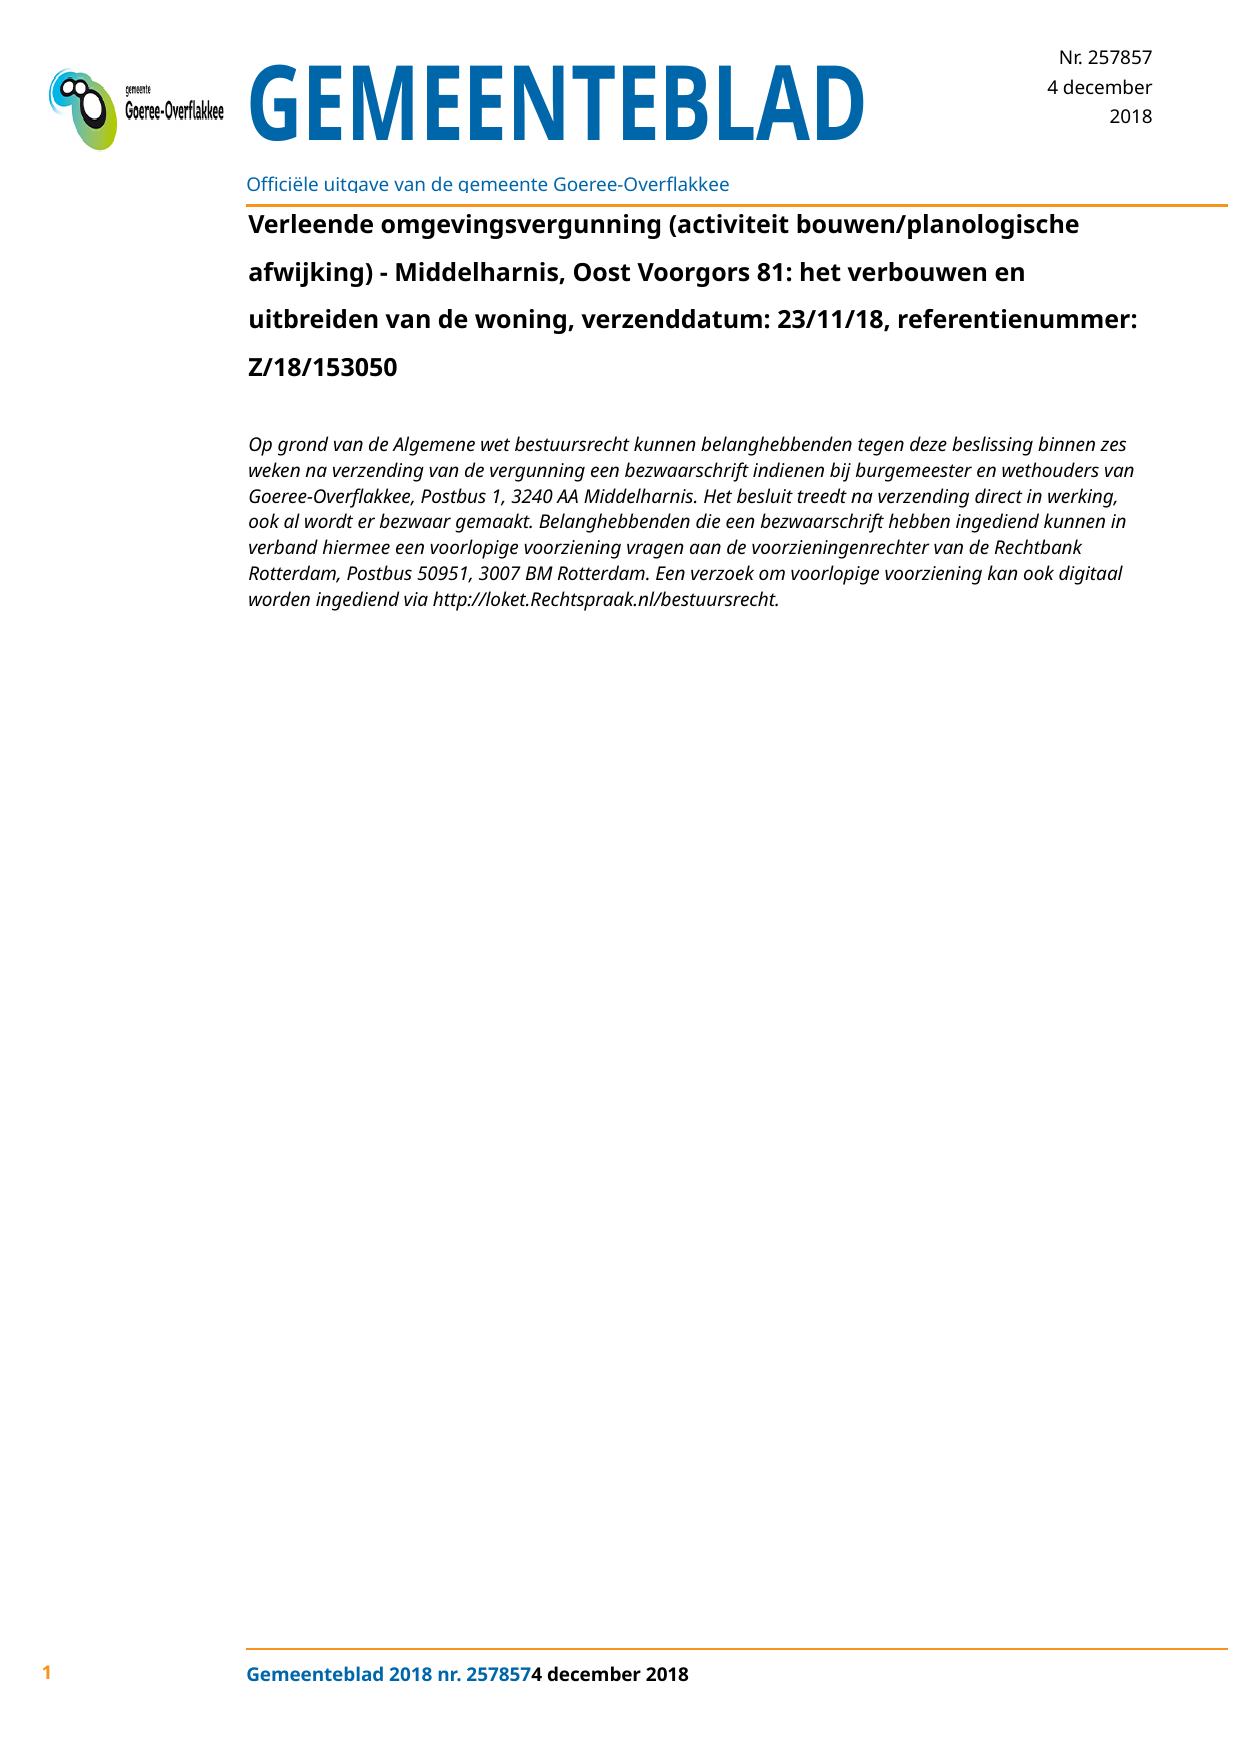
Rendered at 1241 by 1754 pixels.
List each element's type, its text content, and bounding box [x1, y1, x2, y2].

picture [41, 47, 231, 172]
text Verleende omgevingsvergunning (activiteit bouwen/planologische afwijking) - Middelharnis, Oost Voorgors 81: het verbouwen en uitbreiden van de woning, verzenddatum: 23/11/18, referentienummer: Z/18/153050 [248, 207, 1152, 384]
text Op grond van de Algemene wet bestuursrecht kunnen belanghebbenden tegen deze beslissing binnen zes weken na verzending van de vergunning een bezwaarschrift indienen bij burgemeester en wethouders van Goeree-Overflakkee, Postbus 1, 3240 AA Middelharnis. Het besluit treedt na verzending direct in werking, ook al wordt er bezwaar gemaakt. Belanghebbenden die een bezwaarschrift hebben ingediend kunnen in verband hiermee een voorlopige voorziening vragen aan de voorzieningenrechter van de Rechtbank Rotterdam, Postbus 50951, 3007 BM Rotterdam. Een verzoek om voorlopige voorziening kan ook digitaal worden ingediend via http://loket.Rechtspraak.nl/bestuursrecht. [248, 431, 1152, 611]
